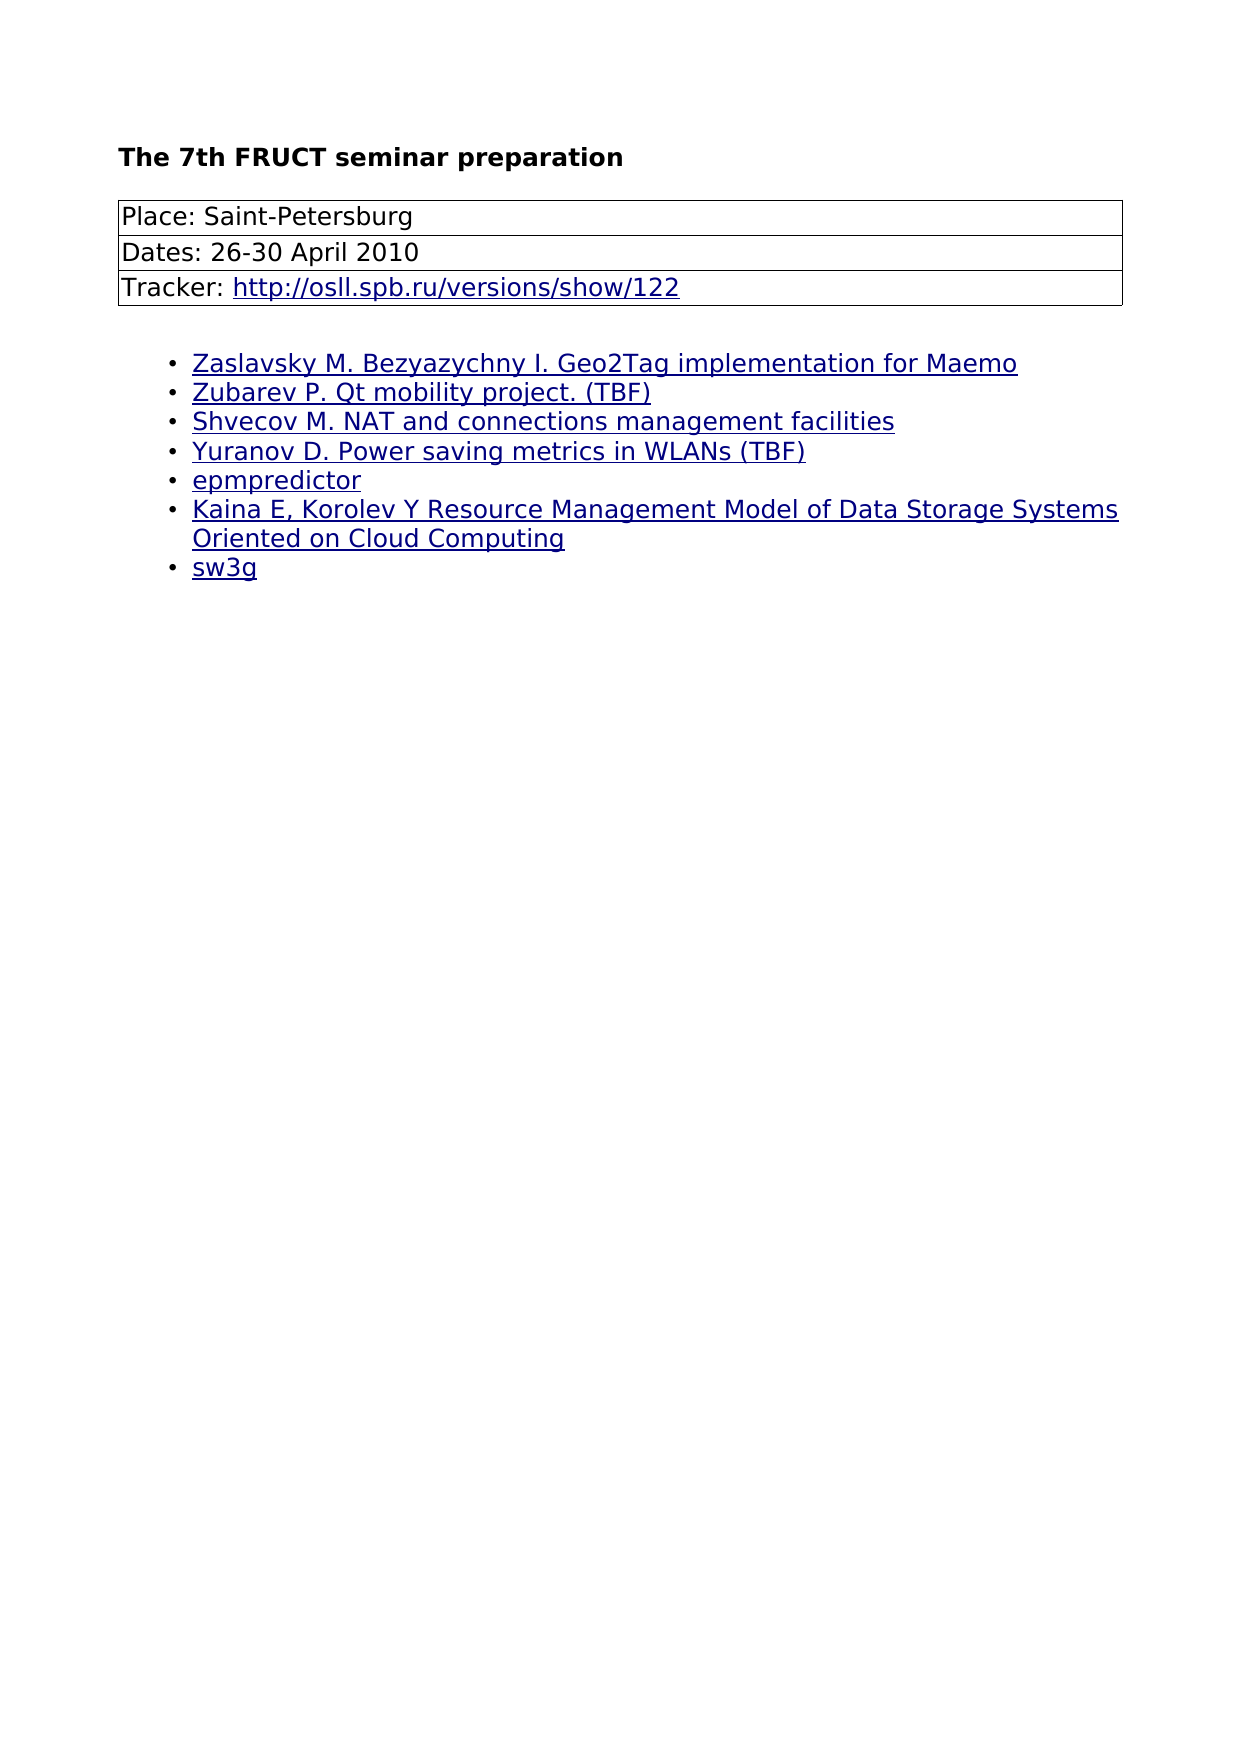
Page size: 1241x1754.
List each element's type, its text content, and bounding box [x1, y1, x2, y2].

subtitle The 7th FRUCT seminar preparation [118, 143, 1122, 172]
table_cell Tracker: http://osll.spb.ru/versions/show/122 [119, 271, 1122, 305]
list Zubarev P. Qt mobility project. (TBF) [177, 378, 1122, 408]
table_cell Dates: 26-30 April 2010 [119, 236, 1122, 270]
list Shvecov M. NAT and connections management facilities [177, 408, 1122, 437]
list Zaslavsky M. Bezyazychny I. Geo2Tag implementation for Maemo [177, 349, 1122, 378]
list sw3g [177, 553, 1122, 583]
list epmpredictor [177, 466, 1122, 495]
list Kaina E, Korolev Y Resource Management Model of Data Storage Systems Oriented on Cloud Computing [177, 495, 1122, 553]
list Yuranov D. Power saving metrics in WLANs (TBF) [177, 437, 1122, 466]
table_header Place: Saint-Petersburg [119, 201, 1122, 235]
